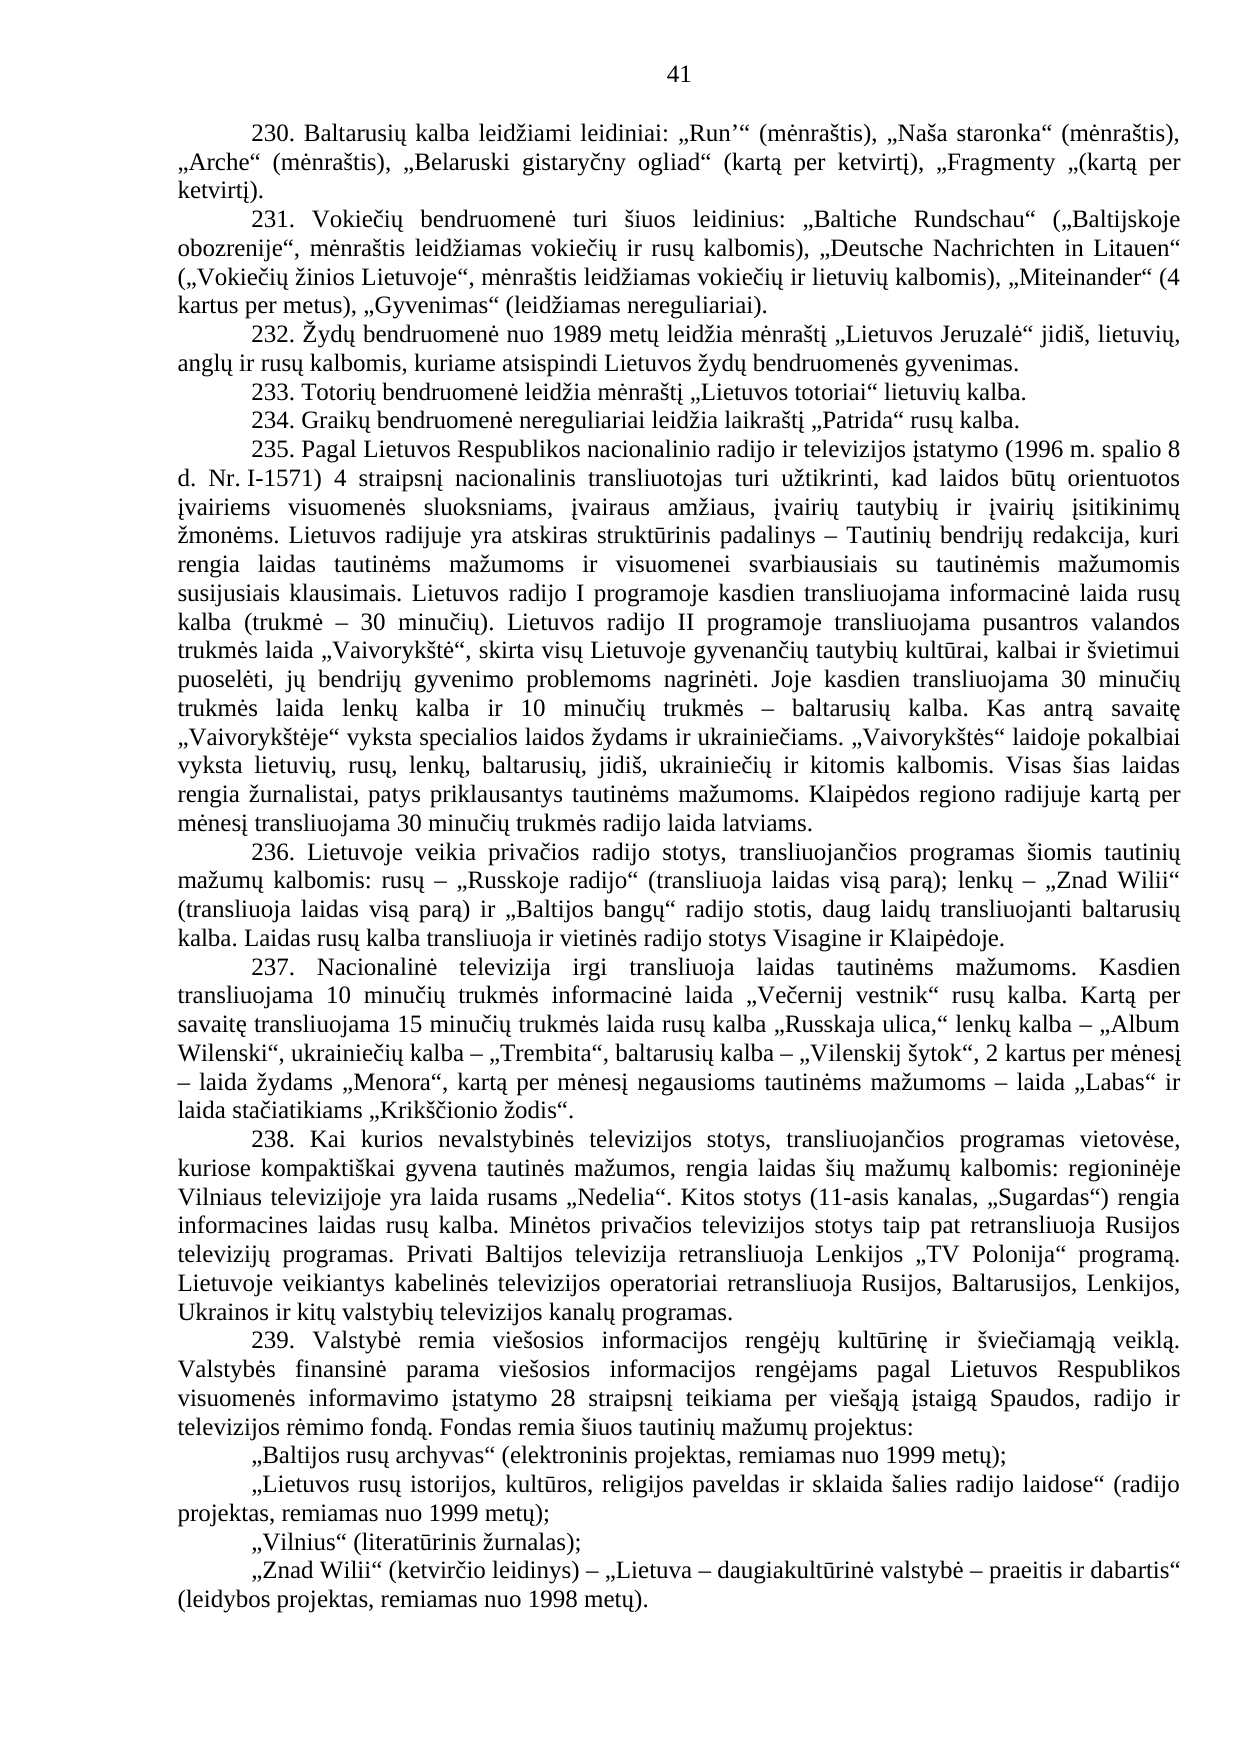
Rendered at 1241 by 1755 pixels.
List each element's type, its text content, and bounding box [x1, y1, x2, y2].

text „Znad Wilii“ (ketvirčio leidinys) – „Lietuva – daugiakultūrinė valstybė – praeitis ir dabartis“ (leidybos projektas, remiamas nuo 1998 metų). [177, 1556, 1181, 1613]
text „Lietuvos rusų istorijos, kultūros, religijos paveldas ir sklaida šalies radijo laidose“ (radijo projektas, remiamas nuo 1999 metų); [177, 1469, 1181, 1527]
text „Baltijos rusų archyvas“ (elektroninis projektas, remiamas nuo 1999 metų); [177, 1441, 1181, 1469]
text 235. Pagal Lietuvos Respublikos nacionalinio radijo ir televizijos įstatymo (1996 m. spalio 8 d. Nr. I-1571) 4 straipsnį nacionalinis transliuotojas turi užtikrinti, kad laidos būtų orientuotos įvairiems visuomenės sluoksniams, įvairaus amžiaus, įvairių tautybių ir įvairių įsitikinimų žmonėms. Lietuvos radijuje yra atskiras struktūrinis padalinys – Tautinių bendrijų redakcija, kuri rengia laidas tautinėms mažumoms ir visuomenei svarbiausiais su tautinėmis mažumomis susijusiais klausimais. Lietuvos radijo I programoje kasdien transliuojama informacinė laida rusų kalba (trukmė – 30 minučių). Lietuvos radijo II programoje transliuojama pusantros valandos trukmės laida „Vaivorykštė“, skirta visų Lietuvoje gyvenančių tautybių kultūrai, kalbai ir švietimui puoselėti, jų bendrijų gyvenimo problemoms nagrinėti. Joje kasdien transliuojama 30 minučių trukmės laida lenkų kalba ir 10 minučių trukmės – baltarusių kalba. Kas antrą savaitę „Vaivorykštėje“ vyksta specialios laidos žydams ir ukrainiečiams. „Vaivorykštės“ laidoje pokalbiai vyksta lietuvių, rusų, lenkų, baltarusių, jidiš, ukrainiečių ir kitomis kalbomis. Visas šias laidas rengia žurnalistai, patys priklausantys tautinėms mažumoms. Klaipėdos regiono radijuje kartą per mėnesį transliuojama 30 minučių trukmės radijo laida latviams. [177, 434, 1181, 837]
text 239. Valstybė remia viešosios informacijos rengėjų kultūrinę ir šviečiamąją veiklą. Valstybės finansinė parama viešosios informacijos rengėjams pagal Lietuvos Respublikos visuomenės informavimo įstatymo 28 straipsnį teikiama per viešąją įstaigą Spaudos, radijo ir televizijos rėmimo fondą. Fondas remia šiuos tautinių mažumų projektus: [177, 1326, 1181, 1441]
text „Vilnius“ (literatūrinis žurnalas); [177, 1527, 1181, 1556]
text 231. Vokiečių bendruomenė turi šiuos leidinius: „Baltiche Rundschau“ („Baltijskoje obozrenije“, mėnraštis leidžiamas vokiečių ir rusų kalbomis), „Deutsche Nachrichten in Litauen“ („Vokiečių žinios Lietuvoje“, mėnraštis leidžiamas vokiečių ir lietuvių kalbomis), „Miteinander“ (4 kartus per metus), „Gyvenimas“ (leidžiamas nereguliariai). [177, 204, 1181, 319]
text 233. Totorių bendruomenė leidžia mėnraštį „Lietuvos totoriai“ lietuvių kalba. [177, 377, 1181, 406]
text 238. Kai kurios nevalstybinės televizijos stotys, transliuojančios programas vietovėse, kuriose kompaktiškai gyvena tautinės mažumos, rengia laidas šių mažumų kalbomis: regioninėje Vilniaus televizijoje yra laida rusams „Nedelia“. Kitos stotys (11-asis kanalas, „Sugardas“) rengia informacines laidas rusų kalba. Minėtos privačios televizijos stotys taip pat retransliuoja Rusijos televizijų programas. Privati Baltijos televizija retransliuoja Lenkijos „TV Polonija“ programą. Lietuvoje veikiantys kabelinės televizijos operatoriai retransliuoja Rusijos, Baltarusijos, Lenkijos, Ukrainos ir kitų valstybių televizijos kanalų programas. [177, 1124, 1181, 1326]
text 230. Baltarusių kalba leidžiami leidiniai: „Run’“ (mėnraštis), „Naša staronka“ (mėnraštis), „Arche“ (mėnraštis), „Belaruski gistaryčny ogliad“ (kartą per ketvirtį), „Fragmenty „(kartą per ketvirtį). [177, 118, 1181, 204]
text 234. Graikų bendruomenė nereguliariai leidžia laikraštį „Patrida“ rusų kalba. [177, 406, 1181, 434]
text 237. Nacionalinė televizija irgi transliuoja laidas tautinėms mažumoms. Kasdien transliuojama 10 minučių trukmės informacinė laida „Večernij vestnik“ rusų kalba. Kartą per savaitę transliuojama 15 minučių trukmės laida rusų kalba „Russkaja ulica,“ lenkų kalba – „Album Wilenski“, ukrainiečių kalba – „Trembita“, baltarusių kalba – „Vilenskij šytok“, 2 kartus per mėnesį – laida žydams „Menora“, kartą per mėnesį negausioms tautinėms mažumoms – laida „Labas“ ir laida stačiatikiams „Krikščionio žodis“. [177, 952, 1181, 1124]
text 232. Žydų bendruomenė nuo 1989 metų leidžia mėnraštį „Lietuvos Jeruzalė“ jidiš, lietuvių, anglų ir rusų kalbomis, kuriame atsispindi Lietuvos žydų bendruomenės gyvenimas. [177, 319, 1181, 377]
text 236. Lietuvoje veikia privačios radijo stotys, transliuojančios programas šiomis tautinių mažumų kalbomis: rusų – „Russkoje radijo“ (transliuoja laidas visą parą); lenkų – „Znad Wilii“ (transliuoja laidas visą parą) ir „Baltijos bangų“ radijo stotis, daug laidų transliuojanti baltarusių kalba. Laidas rusų kalba transliuoja ir vietinės radijo stotys Visagine ir Klaipėdoje. [177, 837, 1181, 952]
